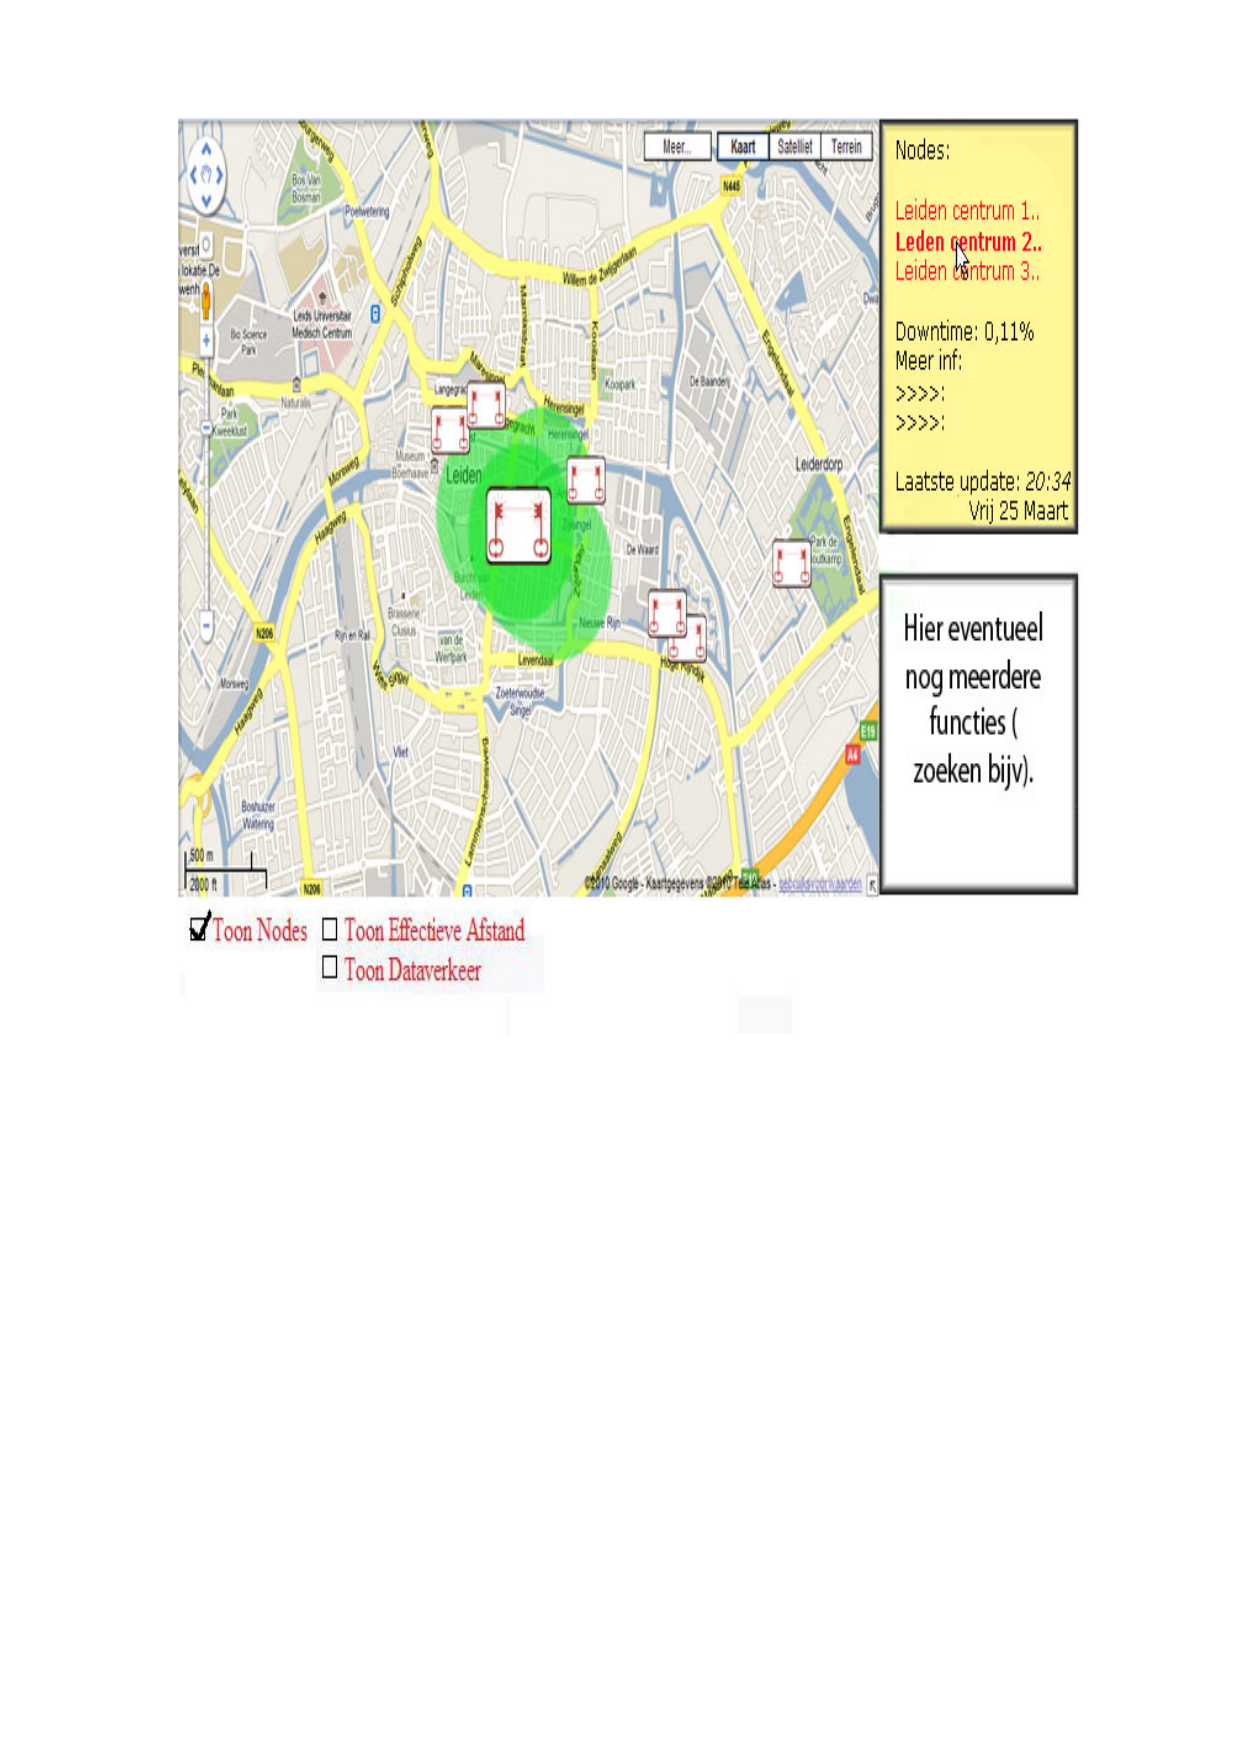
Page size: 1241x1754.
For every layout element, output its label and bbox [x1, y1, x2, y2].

picture [177, 118, 1152, 1060]
